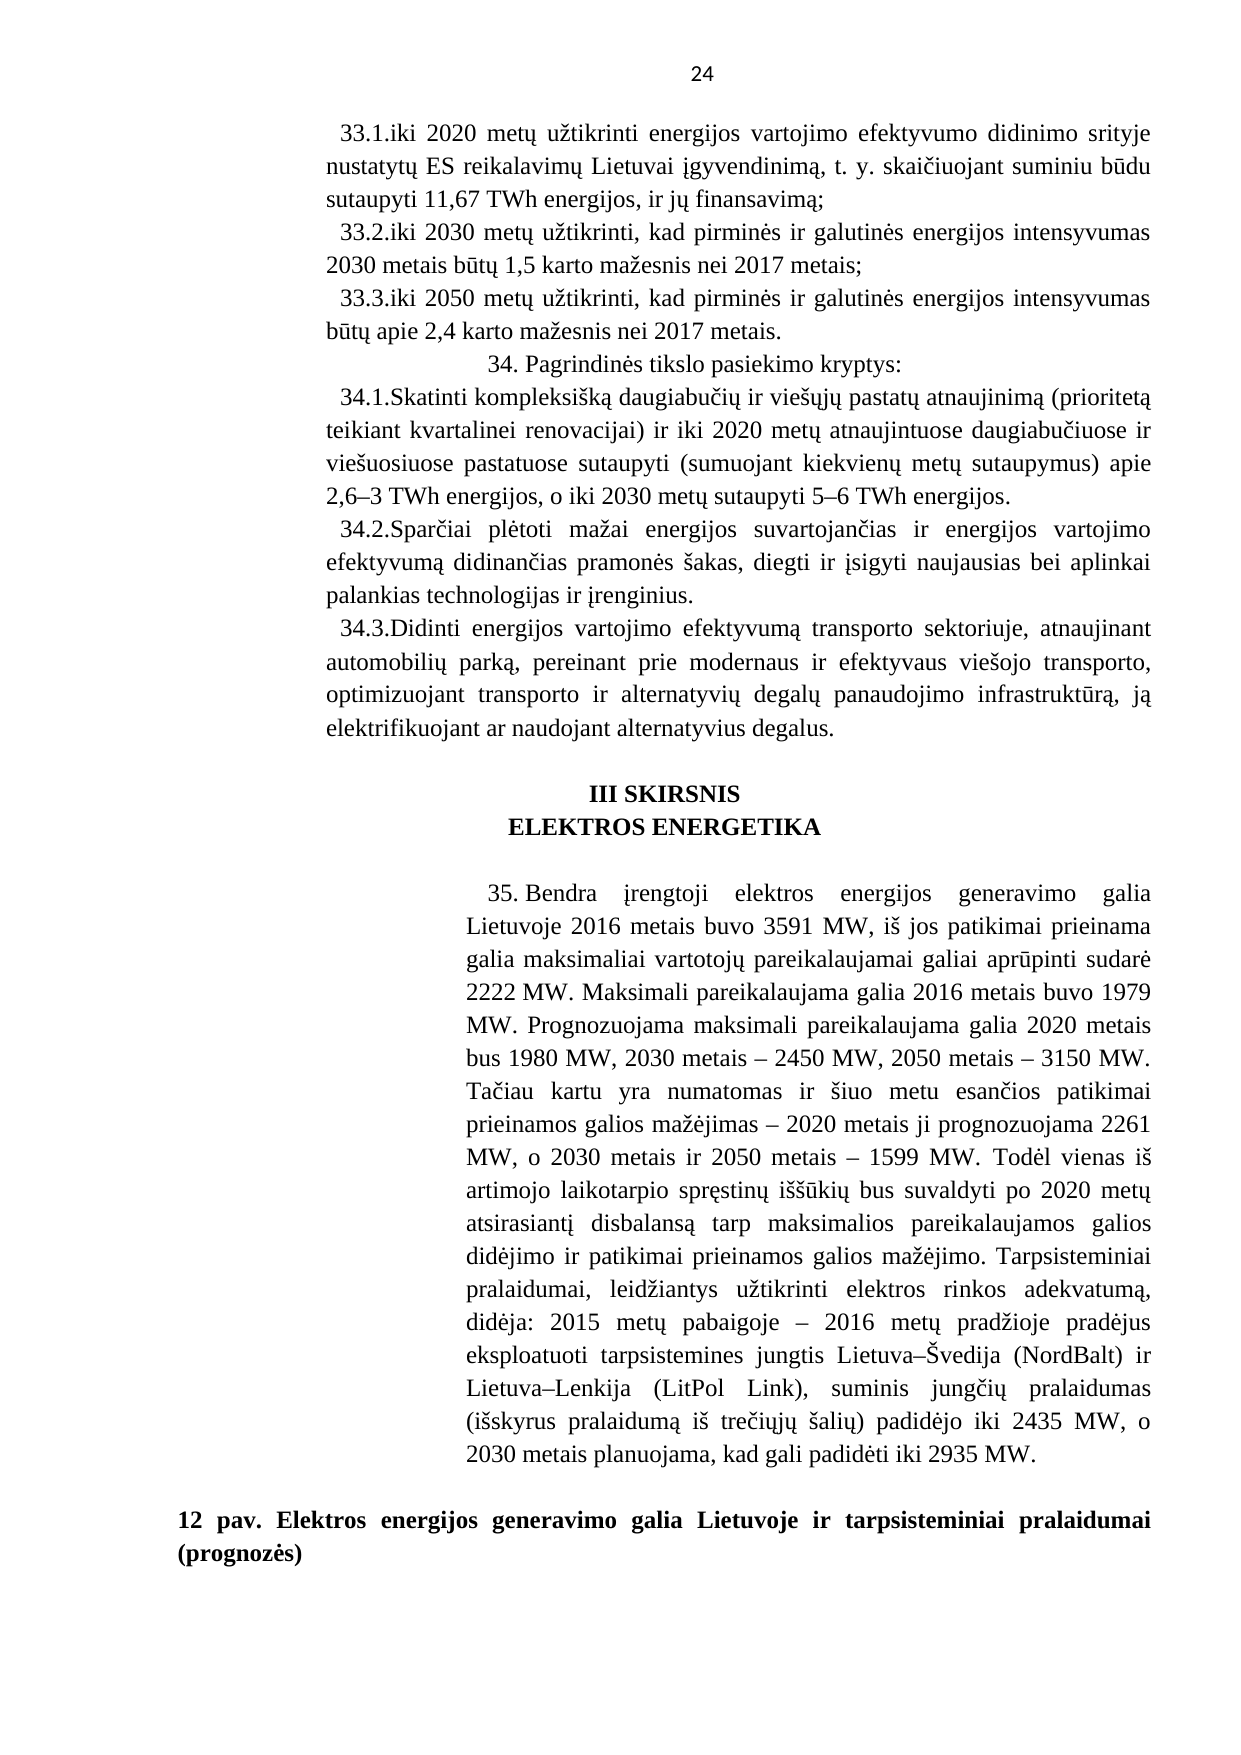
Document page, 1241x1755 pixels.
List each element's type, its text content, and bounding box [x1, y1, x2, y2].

list iki 2030 metų užtikrinti, kad pirminės ir galutinės energijos intensyvumas 2030 metais būtų 1,5 karto mažesnis nei 2017 metais; [281, 217, 1152, 279]
list iki 2050 metų užtikrinti, kad pirminės ir galutinės energijos intensyvumas būtų apie 2,4 karto mažesnis nei 2017 metais. [281, 283, 1152, 345]
list Didinti energijos vartojimo efektyvumą transporto sektoriuje, atnaujinant automobilių parką, pereinant prie modernaus ir efektyvaus viešojo transporto, optimizuojant transporto ir alternatyvių degalų panaudojimo infrastruktūrą, ją elektrifikuojant ar naudojant alternatyvius degalus. [281, 613, 1152, 741]
list Pagrindinės tikslo pasiekimo kryptys: [428, 349, 1152, 378]
subtitle ELEKTROS ENERGETIKA [177, 812, 1152, 840]
list Sparčiai plėtoti mažai energijos suvartojančias ir energijos vartojimo efektyvumą didinančias pramonės šakas, diegti ir įsigyti naujausias bei aplinkai palankias technologijas ir įrenginius. [281, 514, 1152, 609]
list Bendra įrengtoji elektros energijos generavimo galia Lietuvoje 2016 metais buvo 3591 MW, iš jos patikimai prieinama galia maksimaliai vartotojų pareikalaujamai galiai aprūpinti sudarė 2222 MW. Maksimali pareikalaujama galia 2016 metais buvo 1979 MW. Prognozuojama maksimali pareikalaujama galia 2020 metais bus 1980 MW, 2030 metais – 2450 MW, 2050 metais – 3150 MW. Tačiau kartu yra numatomas ir šiuo metu esančios patikimai prieinamos galios mažėjimas – 2020 metais ji prognozuojama 2261 MW, o 2030 metais ir 2050 metais – 1599 MW. Todėl vienas iš artimojo laikotarpio spręstinų iššūkių bus suvaldyti po 2020 metų atsirasiantį disbalansą tarp maksimalios pareikalaujamos galios didėjimo ir patikimai prieinamos galios mažėjimo. Tarpsisteminiai pralaidumai, leidžiantys užtikrinti elektros rinkos adekvatumą, didėja: 2015 metų pabaigoje – 2016 metų pradžioje pradėjus eksploatuoti tarpsistemines jungtis Lietuva–Švedija (NordBalt) ir Lietuva–Lenkija (LitPol Link), suminis jungčių pralaidumas (išskyrus pralaidumą iš trečiųjų šalių) padidėjo iki 2435 MW, o 2030 metais planuojama, kad gali padidėti iki 2935 MW. [428, 878, 1152, 1468]
text 12 pav. Elektros energijos generavimo galia Lietuvoje ir tarpsisteminiai pralaidumai (prognozės) [177, 1505, 1152, 1567]
list Skatinti kompleksišką daugiabučių ir viešųjų pastatų atnaujinimą (prioritetą teikiant kvartalinei renovacijai) ir iki 2020 metų atnaujintuose daugiabučiuose ir viešuosiuose pastatuose sutaupyti (sumuojant kiekvienų metų sutaupymus) apie 2,6–3 TWh energijos, o iki 2030 metų sutaupyti 5–6 TWh energijos. [281, 382, 1152, 510]
list iki 2020 metų užtikrinti energijos vartojimo efektyvumo didinimo srityje nustatytų ES reikalavimų Lietuvai įgyvendinimą, t. y. skaičiuojant suminiu būdu sutaupyti 11,67 TWh energijos, ir jų finansavimą; [281, 118, 1152, 213]
subtitle III SKIRSNIS [177, 779, 1152, 807]
